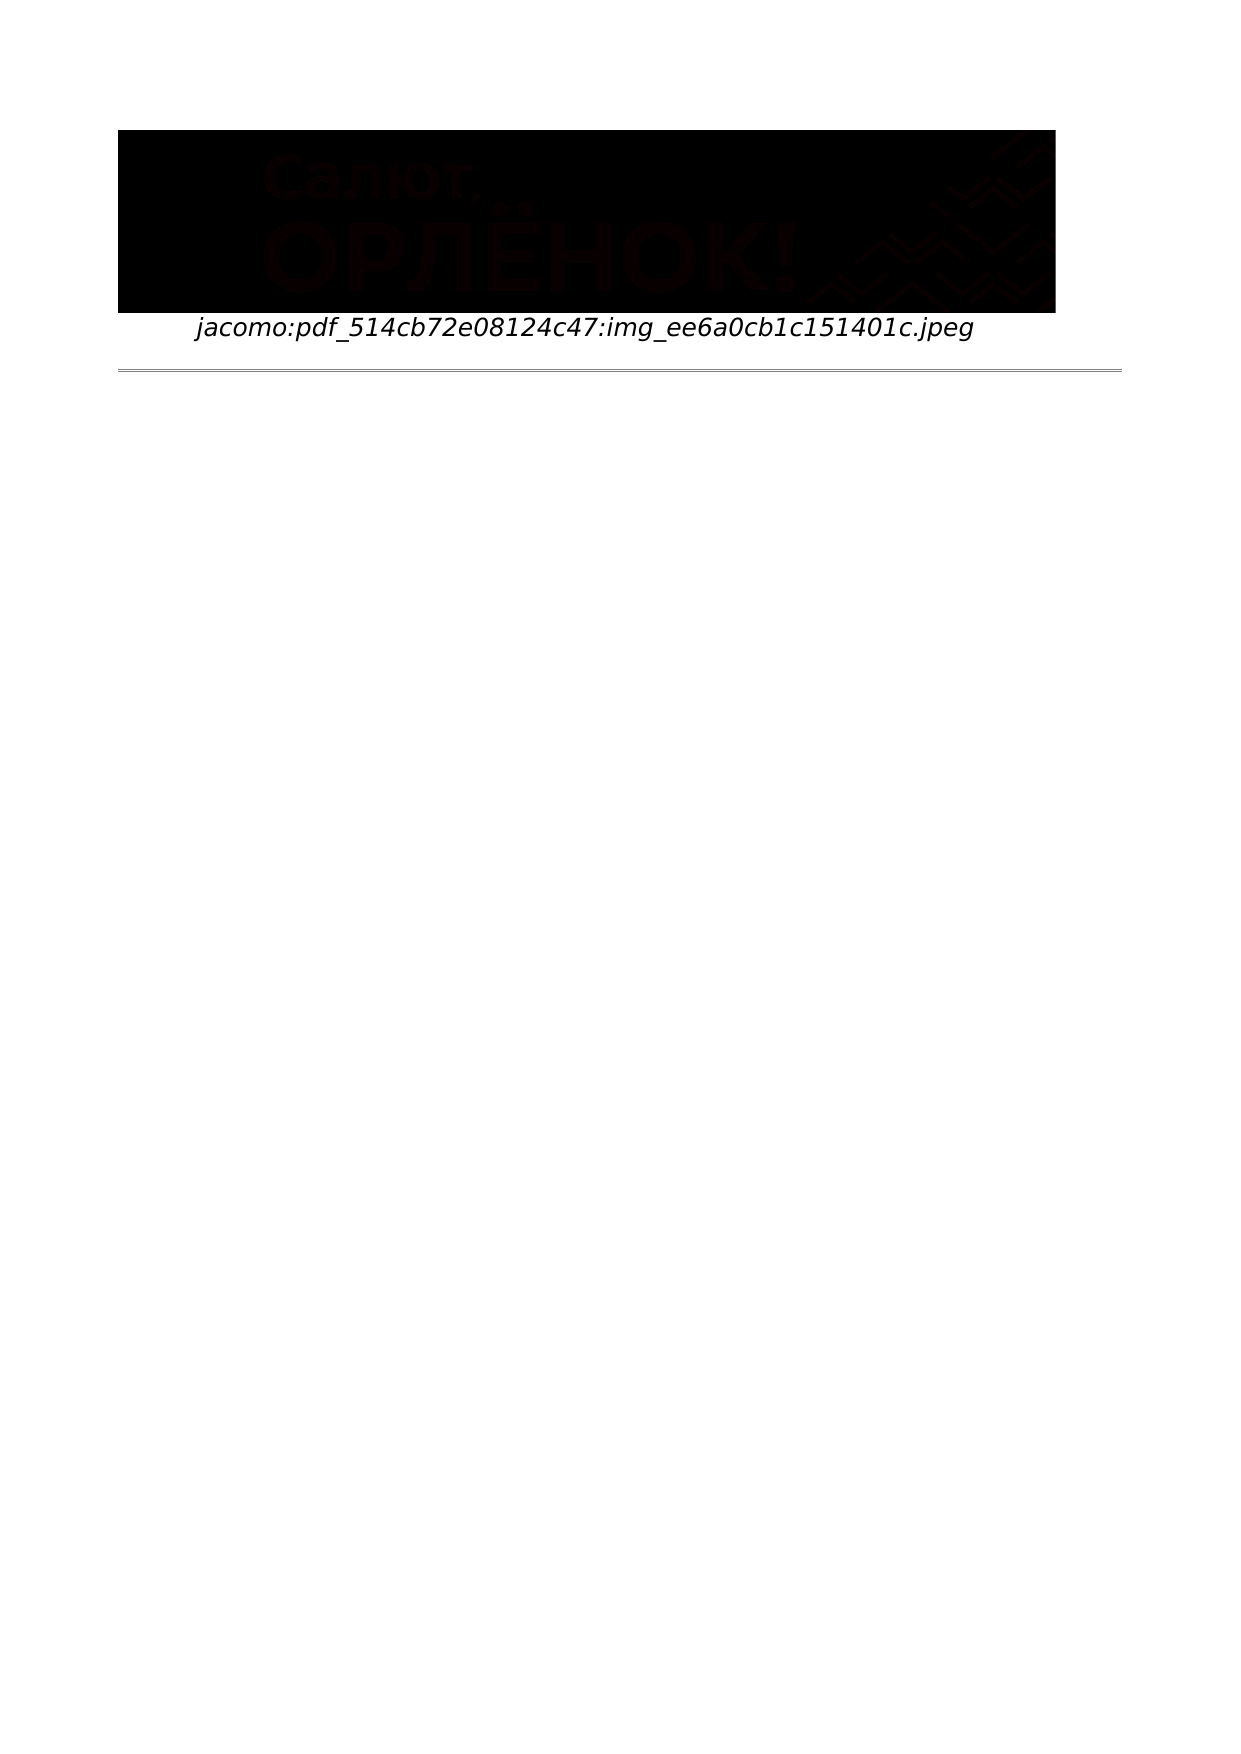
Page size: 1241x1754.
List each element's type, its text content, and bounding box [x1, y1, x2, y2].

text jacomo:pdf_514cb72e08124c47:img_ee6a0cb1c151401c.jpeg [118, 313, 1056, 342]
picture [118, 130, 1056, 313]
